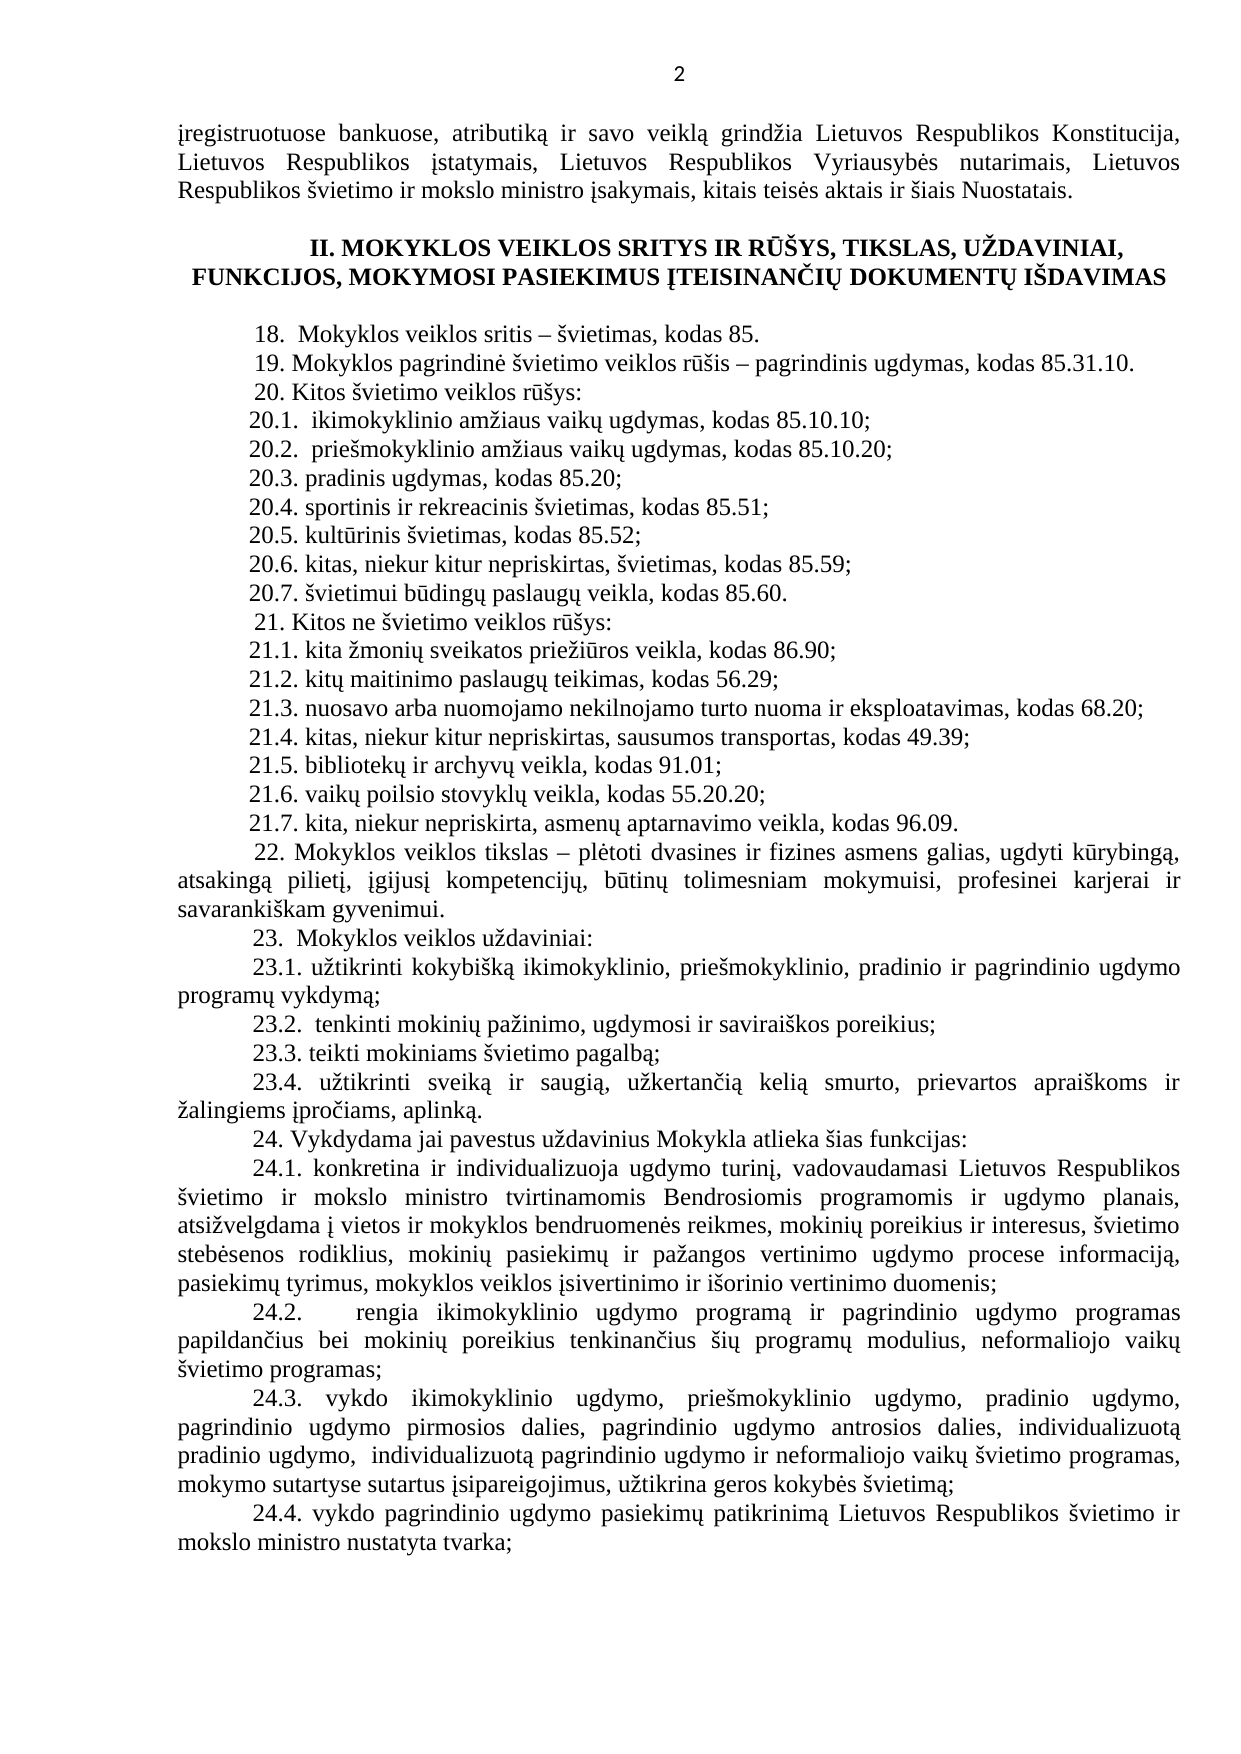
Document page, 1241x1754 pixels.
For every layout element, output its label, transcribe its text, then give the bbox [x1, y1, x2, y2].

text 23.2. tenkinti mokinių pažinimo, ugdymosi ir saviraiškos poreikius; [177, 1009, 1181, 1038]
text 23.1. užtikrinti kokybišką ikimokyklinio, priešmokyklinio, pradinio ir pagrindinio ugdymo programų vykdymą; [177, 952, 1181, 1009]
text 24.3. vykdo ikimokyklinio ugdymo, priešmokyklinio ugdymo, pradinio ugdymo, pagrindinio ugdymo pirmosios dalies, pagrindinio ugdymo antrosios dalies, individualizuotą pradinio ugdymo, individualizuotą pagrindinio ugdymo ir neformaliojo vaikų švietimo programas, mokymo sutartyse sutartus įsipareigojimus, užtikrina geros kokybės švietimą; [177, 1383, 1181, 1498]
text 23.4. užtikrinti sveiką ir saugią, užkertančią kelią smurto, prievartos apraiškoms ir žalingiems įpročiams, aplinką. [177, 1067, 1181, 1124]
text 20.7. švietimui būdingų paslaugų veikla, kodas 85.60. [227, 578, 1181, 607]
text 21.7. kita, niekur nepriskirta, asmenų aptarnavimo veikla, kodas 96.09. [227, 808, 1181, 837]
text 21.2. kitų maitinimo paslaugų teikimas, kodas 56.29; [227, 664, 1181, 693]
text 21.4. kitas, niekur kitur nepriskirtas, sausumos transportas, kodas 49.39; [227, 722, 1181, 751]
text 19. Mokyklos pagrindinė švietimo veiklos rūšis – pagrindinis ugdymas, kodas 85.31.10. [177, 348, 1181, 377]
text 21.5. bibliotekų ir archyvų veikla, kodas 91.01; [227, 751, 1181, 779]
text 24.2. rengia ikimokyklinio ugdymo programą ir pagrindinio ugdymo programas papildančius bei mokinių poreikius tenkinančius šių programų modulius, neformaliojo vaikų švietimo programas; [177, 1297, 1181, 1383]
text 21. Kitos ne švietimo veiklos rūšys: [177, 607, 1181, 636]
text 23. Mokyklos veiklos uždaviniai: [177, 923, 1181, 952]
text 20.6. kitas, niekur kitur nepriskirtas, švietimas, kodas 85.59; [227, 549, 1181, 578]
text 20.4. sportinis ir rekreacinis švietimas, kodas 85.51; [227, 492, 1181, 521]
text II. MOKYKLOS VEIKLOS SRITYS IR RŪŠYS, TIKSLAS, UŽDAVINIAI, FUNKCIJOS, MOKYMOSI PASIEKIMUS ĮTEISINANČIŲ DOKUMENTŲ IŠDAVIMAS [177, 233, 1181, 291]
text 23.3. teikti mokiniams švietimo pagalbą; [177, 1038, 1181, 1067]
text 21.6. vaikų poilsio stovyklų veikla, kodas 55.20.20; [227, 779, 1181, 808]
text 20.2. priešmokyklinio amžiaus vaikų ugdymas, kodas 85.10.20; [227, 434, 1181, 463]
text 20. Kitos švietimo veiklos rūšys: [177, 377, 1181, 406]
text 18. Mokyklos veiklos sritis – švietimas, kodas 85. [177, 319, 1181, 348]
text 20.5. kultūrinis švietimas, kodas 85.52; [227, 521, 1181, 549]
text 21.3. nuosavo arba nuomojamo nekilnojamo turto nuoma ir eksploatavimas, kodas 68.20; [227, 693, 1181, 722]
text 20.3. pradinis ugdymas, kodas 85.20; [227, 463, 1181, 492]
text 24.4. vykdo pagrindinio ugdymo pasiekimų patikrinimą Lietuvos Respublikos švietimo ir mokslo ministro nustatyta tvarka; [177, 1498, 1181, 1556]
text 21.1. kita žmonių sveikatos priežiūros veikla, kodas 86.90; [227, 636, 1181, 664]
text įregistruotuose bankuose, atributiką ir savo veiklą grindžia Lietuvos Respublikos Konstitucija, Lietuvos Respublikos įstatymais, Lietuvos Respublikos Vyriausybės nutarimais, Lietuvos Respublikos švietimo ir mokslo ministro įsakymais, kitais teisės aktais ir šiais Nuostatais. [177, 118, 1181, 204]
text 24. Vykdydama jai pavestus uždavinius Mokykla atlieka šias funkcijas: [177, 1124, 1181, 1153]
text 22. Mokyklos veiklos tikslas – plėtoti dvasines ir fizines asmens galias, ugdyti kūrybingą, atsakingą pilietį, įgijusį kompetencijų, būtinų tolimesniam mokymuisi, profesinei karjerai ir savarankiškam gyvenimui. [177, 837, 1181, 923]
text 24.1. konkretina ir individualizuoja ugdymo turinį, vadovaudamasi Lietuvos Respublikos švietimo ir mokslo ministro tvirtinamomis Bendrosiomis programomis ir ugdymo planais, atsižvelgdama į vietos ir mokyklos bendruomenės reikmes, mokinių poreikius ir interesus, švietimo stebėsenos rodiklius, mokinių pasiekimų ir pažangos vertinimo ugdymo procese informaciją, pasiekimų tyrimus, mokyklos veiklos įsivertinimo ir išorinio vertinimo duomenis; [177, 1153, 1181, 1297]
text 20.1. ikimokyklinio amžiaus vaikų ugdymas, kodas 85.10.10; [227, 406, 1181, 434]
